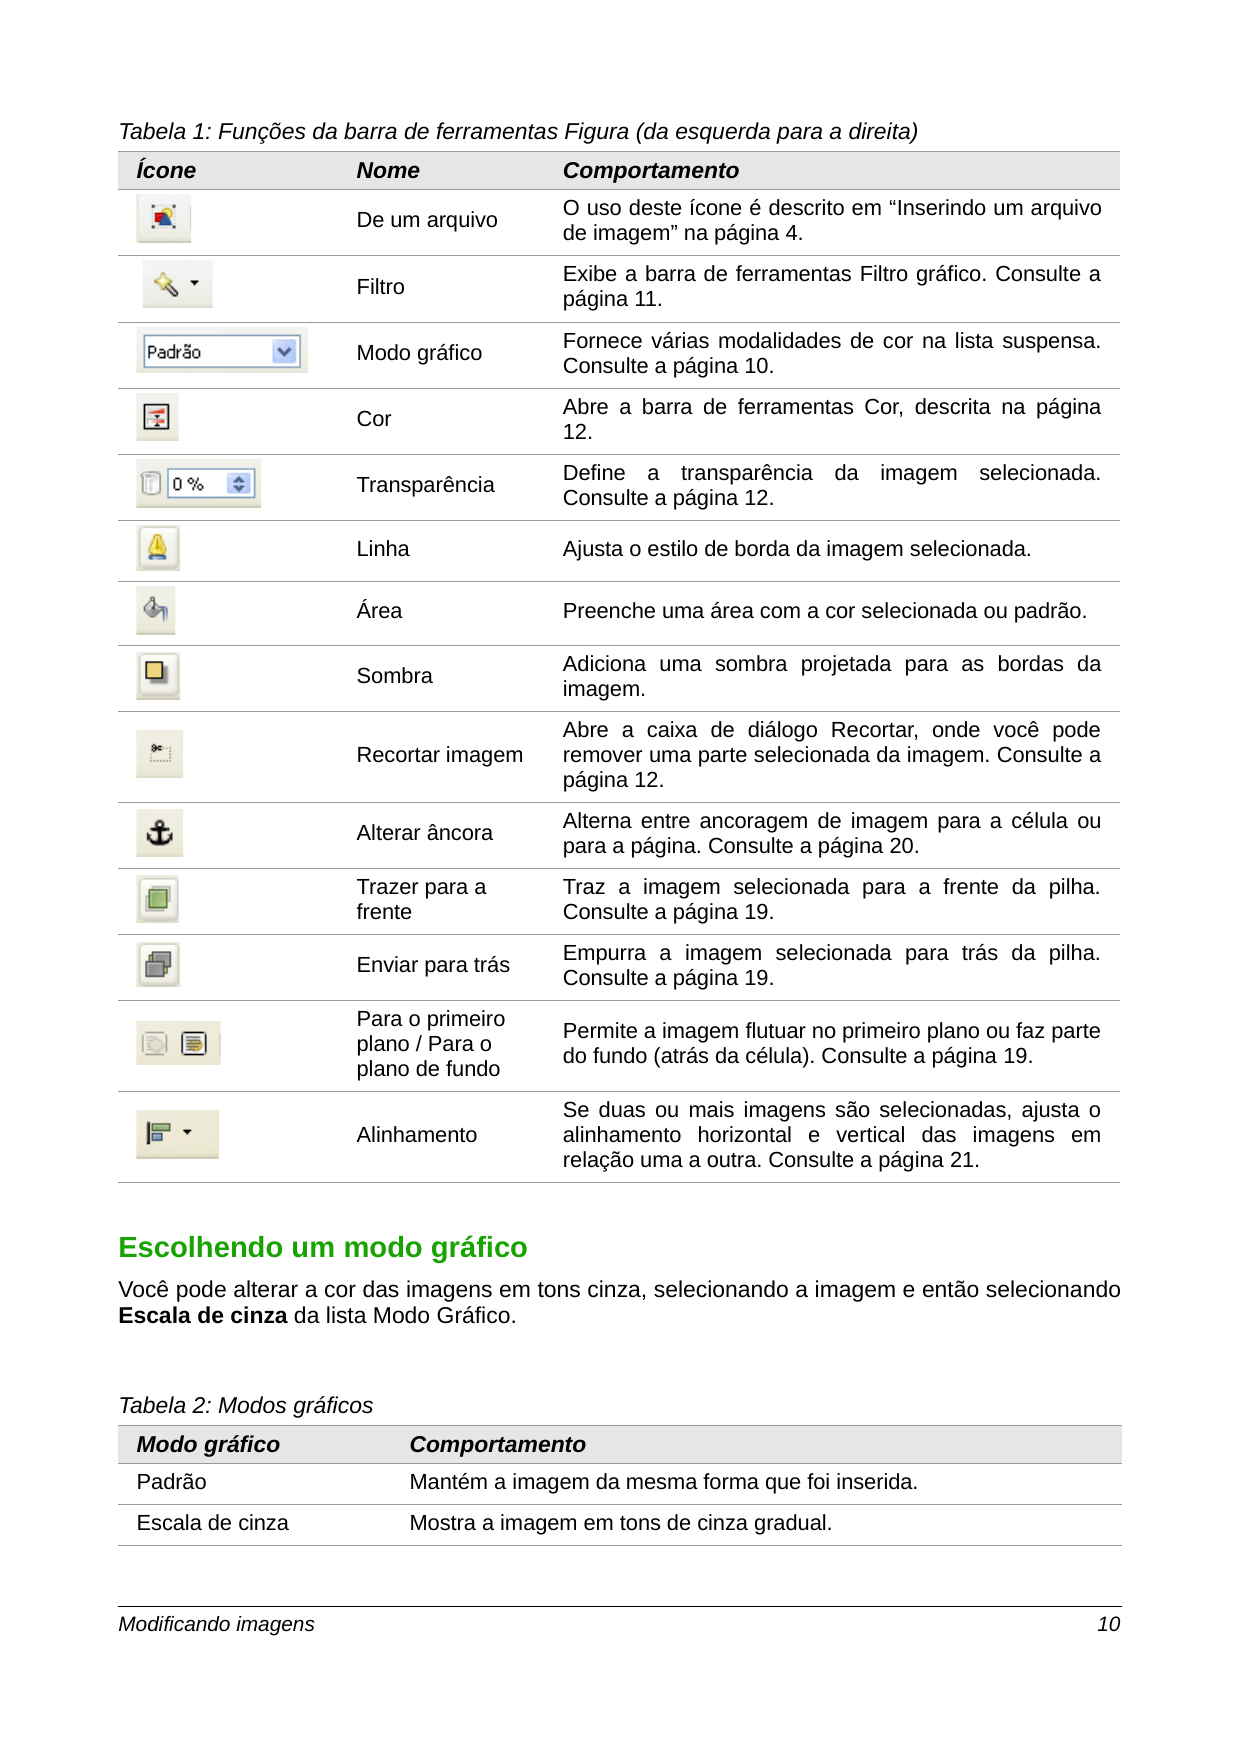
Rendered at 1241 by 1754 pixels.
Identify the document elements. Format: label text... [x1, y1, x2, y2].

table_cell Abre a barra de ferramentas Cor, descrita na página 12. [545, 389, 1120, 454]
picture [136, 1110, 220, 1159]
picture [136, 1021, 221, 1065]
table_cell Padrão [118, 1464, 391, 1504]
table_cell Transparência [338, 455, 544, 520]
table_cell De um arquivo [338, 190, 544, 254]
table_cell Filtro [338, 256, 544, 322]
table_cell Escala de cinza [118, 1505, 391, 1544]
table_cell [118, 803, 338, 868]
table_cell Para o primeiro plano / Para o plano de fundo [338, 1001, 544, 1091]
table_cell Exibe a barra de ferramentas Filtro gráfico. Consulte a página 11. [545, 256, 1120, 322]
table_cell Linha [338, 521, 544, 581]
picture [136, 586, 176, 635]
table_cell Adiciona uma sombra projetada para as bordas da imagem. [545, 646, 1120, 711]
picture [136, 652, 181, 700]
table_cell [118, 1092, 338, 1182]
picture [136, 875, 179, 923]
table_header Comportamento [545, 152, 1120, 189]
text Você pode alterar a cor das imagens em tons cinza, selecionando a imagem e então selecionando Escala de cinza da lista Modo Gráfico. [118, 1276, 1122, 1328]
table_cell [118, 455, 338, 520]
table_cell Cor [338, 389, 544, 454]
table_header Ícone [118, 152, 338, 189]
table_cell [118, 389, 338, 454]
table_cell Alterar âncora [338, 803, 544, 868]
table_cell Define a transparência da imagem selecionada. Consulte a página 12. [545, 455, 1120, 520]
table_cell Área [338, 582, 544, 645]
picture [136, 459, 262, 508]
table_cell [118, 869, 338, 934]
picture [136, 393, 179, 441]
picture [136, 327, 309, 373]
table_cell Alterna entre ancoragem de imagem para a célula ou para a página. Consulte a página 20. [545, 803, 1120, 868]
picture [136, 525, 181, 571]
table_cell Trazer para a frente [338, 869, 544, 934]
picture [136, 730, 184, 778]
picture [136, 809, 184, 857]
table_cell [118, 582, 338, 645]
table_cell [118, 646, 338, 711]
table_header Comportamento [391, 1426, 1122, 1463]
table_cell Empurra a imagem selecionada para trás da pilha. Consulte a página 19. [545, 935, 1120, 1000]
table_cell Recortar imagem [338, 712, 544, 802]
text Tabela 2: Modos gráficos [118, 1392, 1122, 1419]
table_cell Permite a imagem flutuar no primeiro plano ou faz parte do fundo (atrás da célula). Consulte a página 19. [545, 1001, 1120, 1091]
table_cell Abre a caixa de diálogo Recortar, onde você pode remover uma parte selecionada da imagem. Consulte a página 12. [545, 712, 1120, 802]
table_cell Enviar para trás [338, 935, 544, 1000]
table_header Nome [338, 152, 544, 189]
table_cell Fornece várias modalidades de cor na lista suspensa. Consulte a página 10. [545, 323, 1120, 388]
table_cell [118, 190, 338, 254]
table_cell Ajusta o estilo de borda da imagem selecionada. [545, 521, 1120, 581]
table_cell [118, 935, 338, 1000]
text Tabela 1: Funções da barra de ferramentas Figura (da esquerda para a direita) [118, 118, 1122, 144]
table_cell [118, 323, 338, 388]
table_cell Preenche uma área com a cor selecionada ou padrão. [545, 582, 1120, 645]
table_cell [118, 256, 338, 322]
picture [136, 194, 192, 243]
table_header Modo gráfico [118, 1426, 391, 1463]
table_cell Se duas ou mais imagens são selecionadas, ajusta o alinhamento horizontal e vertical das imagens em relação uma a outra. Consulte a página 21. [545, 1092, 1120, 1182]
picture [142, 260, 213, 308]
table_cell Modo gráfico [338, 323, 544, 388]
table_cell [118, 712, 338, 802]
table_cell O uso deste ícone é descrito em “Inserindo um arquivo de imagem” na página 4. [545, 190, 1120, 254]
table_cell Traz a imagem selecionada para a frente da pilha. Consulte a página 19. [545, 869, 1120, 934]
table_cell Mostra a imagem em tons de cinza gradual. [391, 1505, 1122, 1544]
table_cell [118, 521, 338, 581]
table_cell Alinhamento [338, 1092, 544, 1182]
table_cell Mantém a imagem da mesma forma que foi inserida. [391, 1464, 1122, 1504]
subtitle Escolhendo um modo gráfico [118, 1230, 1122, 1263]
table_cell Sombra [338, 646, 544, 711]
table_cell [118, 1001, 338, 1091]
picture [136, 942, 181, 987]
